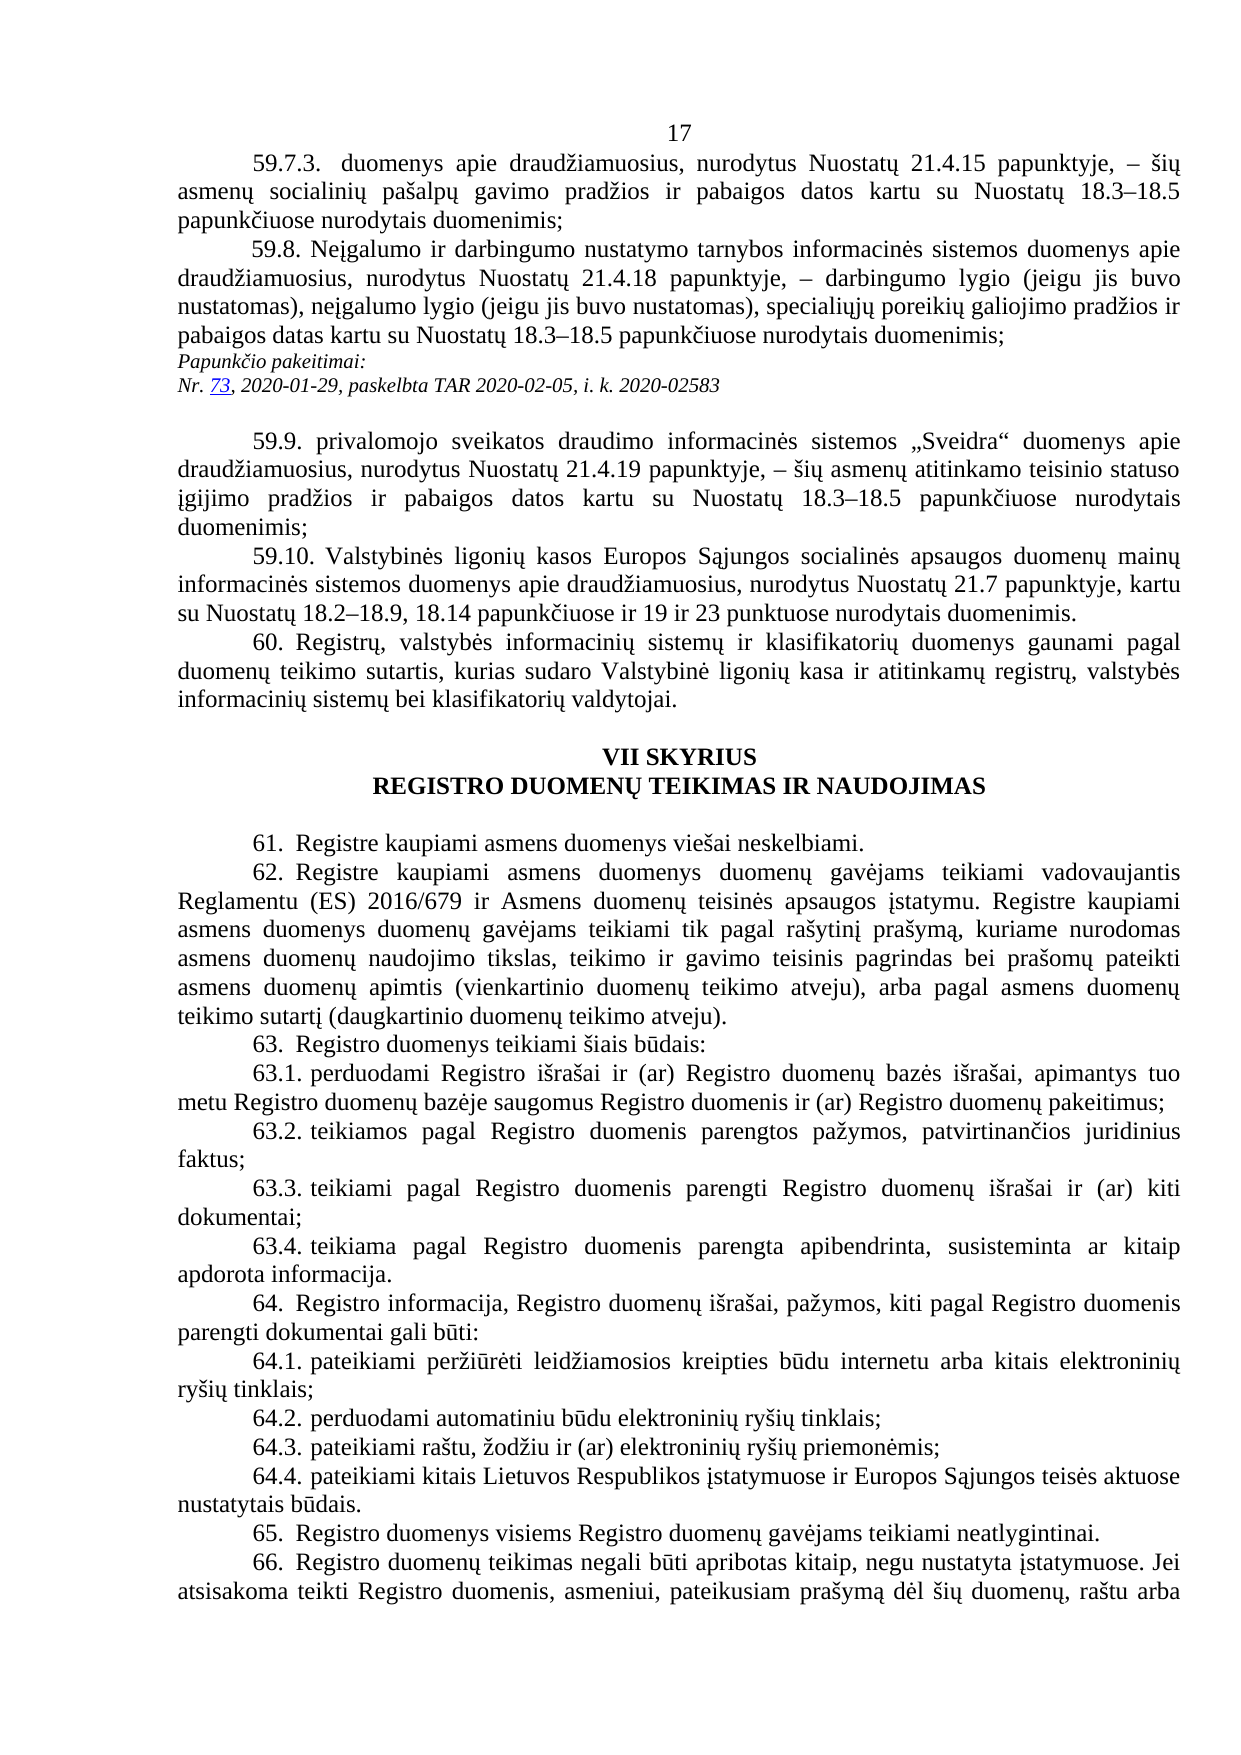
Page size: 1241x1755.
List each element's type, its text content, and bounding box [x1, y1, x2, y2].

text 64. Registro informacija, Registro duomenų išrašai, pažymos, kiti pagal Registro duomenis parengti dokumentai gali būti: [177, 1288, 1181, 1346]
text 65. Registro duomenys visiems Registro duomenų gavėjams teikiami neatlygintinai. [177, 1518, 1181, 1547]
text 63.1. perduodami Registro išrašai ir (ar) Registro duomenų bazės išrašai, apimantys tuo metu Registro duomenų bazėje saugomus Registro duomenis ir (ar) Registro duomenų pakeitimus; [177, 1058, 1181, 1116]
text 64.3. pateikiami raštu, žodžiu ir (ar) elektroninių ryšių priemonėmis; [177, 1432, 1181, 1461]
text 59.7.3. duomenys apie draudžiamuosius, nurodytus Nuostatų 21.4.15 papunktyje, – šių asmenų socialinių pašalpų gavimo pradžios ir pabaigos datos kartu su Nuostatų 18.3–18.5 papunkčiuose nurodytais duomenimis; [177, 148, 1181, 234]
text 63.4. teikiama pagal Registro duomenis parengta apibendrinta, susisteminta ar kitaip apdorota informacija. [177, 1231, 1181, 1288]
text 64.2. perduodami automatiniu būdu elektroninių ryšių tinklais; [177, 1403, 1181, 1432]
text 59.9. privalomojo sveikatos draudimo informacinės sistemos „Sveidra“ duomenys apie draudžiamuosius, nurodytus Nuostatų 21.4.19 papunktyje, – šių asmenų atitinkamo teisinio statuso įgijimo pradžios ir pabaigos datos kartu su Nuostatų 18.3–18.5 papunkčiuose nurodytais duomenimis; [177, 426, 1181, 541]
text 61. Registre kaupiami asmens duomenys viešai neskelbiami. [177, 828, 1181, 857]
text VII SKYRIUS [177, 742, 1181, 771]
text 66. Registro duomenų teikimas negali būti apribotas kitaip, negu nustatyta įstatymuose. Jei atsisakoma teikti Registro duomenis, asmeniui, pateikusiam prašymą dėl šių duomenų, raštu arba [177, 1547, 1181, 1604]
text 60. Registrų, valstybės informacinių sistemų ir klasifikatorių duomenys gaunami pagal duomenų teikimo sutartis, kurias sudaro Valstybinė ligonių kasa ir atitinkamų registrų, valstybės informacinių sistemų bei klasifikatorių valdytojai. [177, 627, 1181, 713]
text 63.3. teikiami pagal Registro duomenis parengti Registro duomenų išrašai ir (ar) kiti dokumentai; [177, 1173, 1181, 1231]
text 59.10. Valstybinės ligonių kasos Europos Sąjungos socialinės apsaugos duomenų mainų informacinės sistemos duomenys apie draudžiamuosius, nurodytus Nuostatų 21.7 papunktyje, kartu su Nuostatų 18.2–18.9, 18.14 papunkčiuose ir 19 ir 23 punktuose nurodytais duomenimis. [177, 541, 1181, 627]
text REGISTRO DUOMENŲ TEIKIMAS IR NAUDOJIMAS [177, 771, 1181, 799]
text 62. Registre kaupiami asmens duomenys duomenų gavėjams teikiami vadovaujantis Reglamentu (ES) 2016/679 ir Asmens duomenų teisinės apsaugos įstatymu. Registre kaupiami asmens duomenys duomenų gavėjams teikiami tik pagal rašytinį prašymą, kuriame nurodomas asmens duomenų naudojimo tikslas, teikimo ir gavimo teisinis pagrindas bei prašomų pateikti asmens duomenų apimtis (vienkartinio duomenų teikimo atveju), arba pagal asmens duomenų teikimo sutartį (daugkartinio duomenų teikimo atveju). [177, 857, 1181, 1029]
text 64.4. pateikiami kitais Lietuvos Respublikos įstatymuose ir Europos Sąjungos teisės aktuose nustatytais būdais. [177, 1461, 1181, 1518]
text 63. Registro duomenys teikiami šiais būdais: [177, 1029, 1181, 1058]
text Papunkčio pakeitimai: [177, 349, 1181, 373]
text 63.2. teikiamos pagal Registro duomenis parengtos pažymos, patvirtinančios juridinius faktus; [177, 1116, 1181, 1173]
text 59.8. Neįgalumo ir darbingumo nustatymo tarnybos informacinės sistemos duomenys apie draudžiamuosius, nurodytus Nuostatų 21.4.18 papunktyje, – darbingumo lygio (jeigu jis buvo nustatomas), neįgalumo lygio (jeigu jis buvo nustatomas), specialiųjų poreikių galiojimo pradžios ir pabaigos datas kartu su Nuostatų 18.3–18.5 papunkčiuose nurodytais duomenimis; [177, 234, 1181, 349]
text Nr. 73, 2020-01-29, paskelbta TAR 2020-02-05, i. k. 2020-02583 [177, 373, 1181, 397]
text 64.1. pateikiami peržiūrėti leidžiamosios kreipties būdu internetu arba kitais elektroninių ryšių tinklais; [177, 1346, 1181, 1403]
